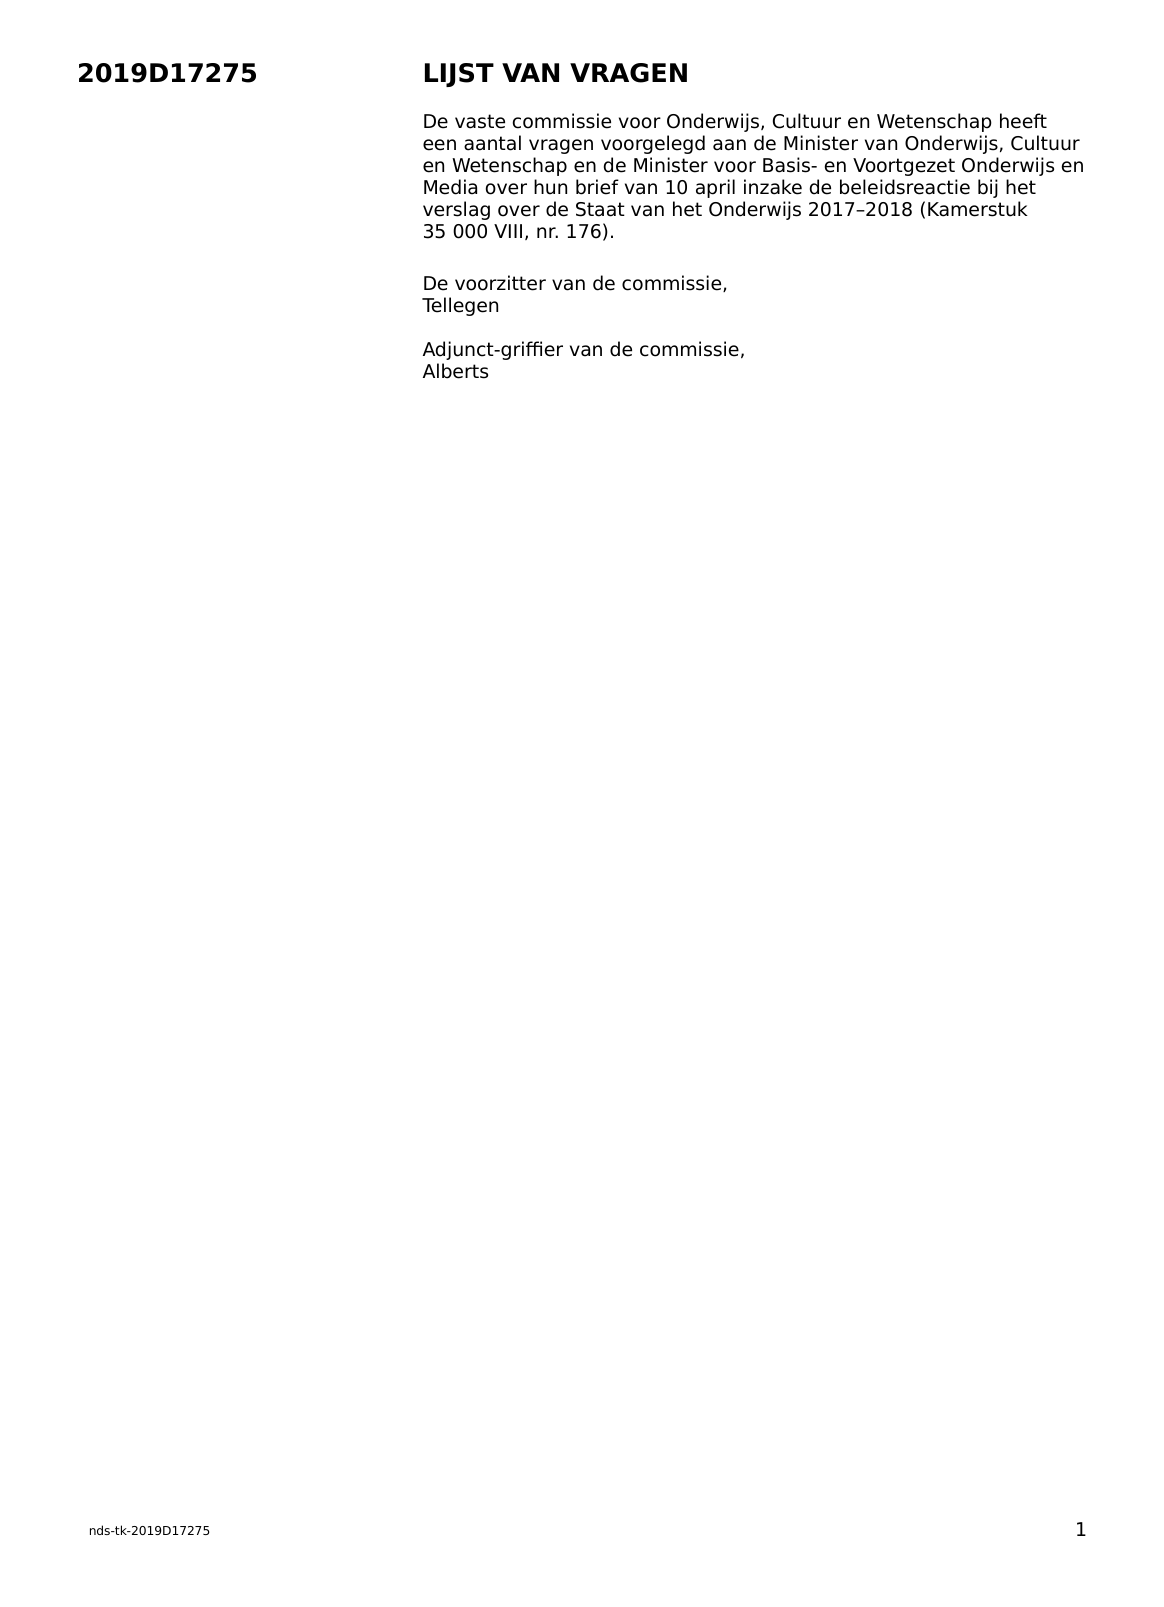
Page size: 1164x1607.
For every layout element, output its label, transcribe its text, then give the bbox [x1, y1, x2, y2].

text 2019D17275 LIJST VAN VRAGEN [77, 59, 1087, 89]
text De vaste commissie voor Onderwijs, Cultuur en Wetenschap heeft een aantal vragen voorgelegd aan de Minister van Onderwijs, Cultuur en Wetenschap en de Minister voor Basis- en Voortgezet Onderwijs en Media over hun brief van 10 april inzake de beleidsreactie bij het verslag over de Staat van het Onderwijs 2017–2018 (Kamerstuk 35 000 VIII, nr. 176). [422, 111, 1087, 243]
text De voorzitter van de commissie, Tellegen [422, 273, 1087, 317]
text nds-tk-2019D17275 [88, 1524, 323, 1538]
text Adjunct-griffier van de commissie, Alberts [422, 339, 1087, 383]
